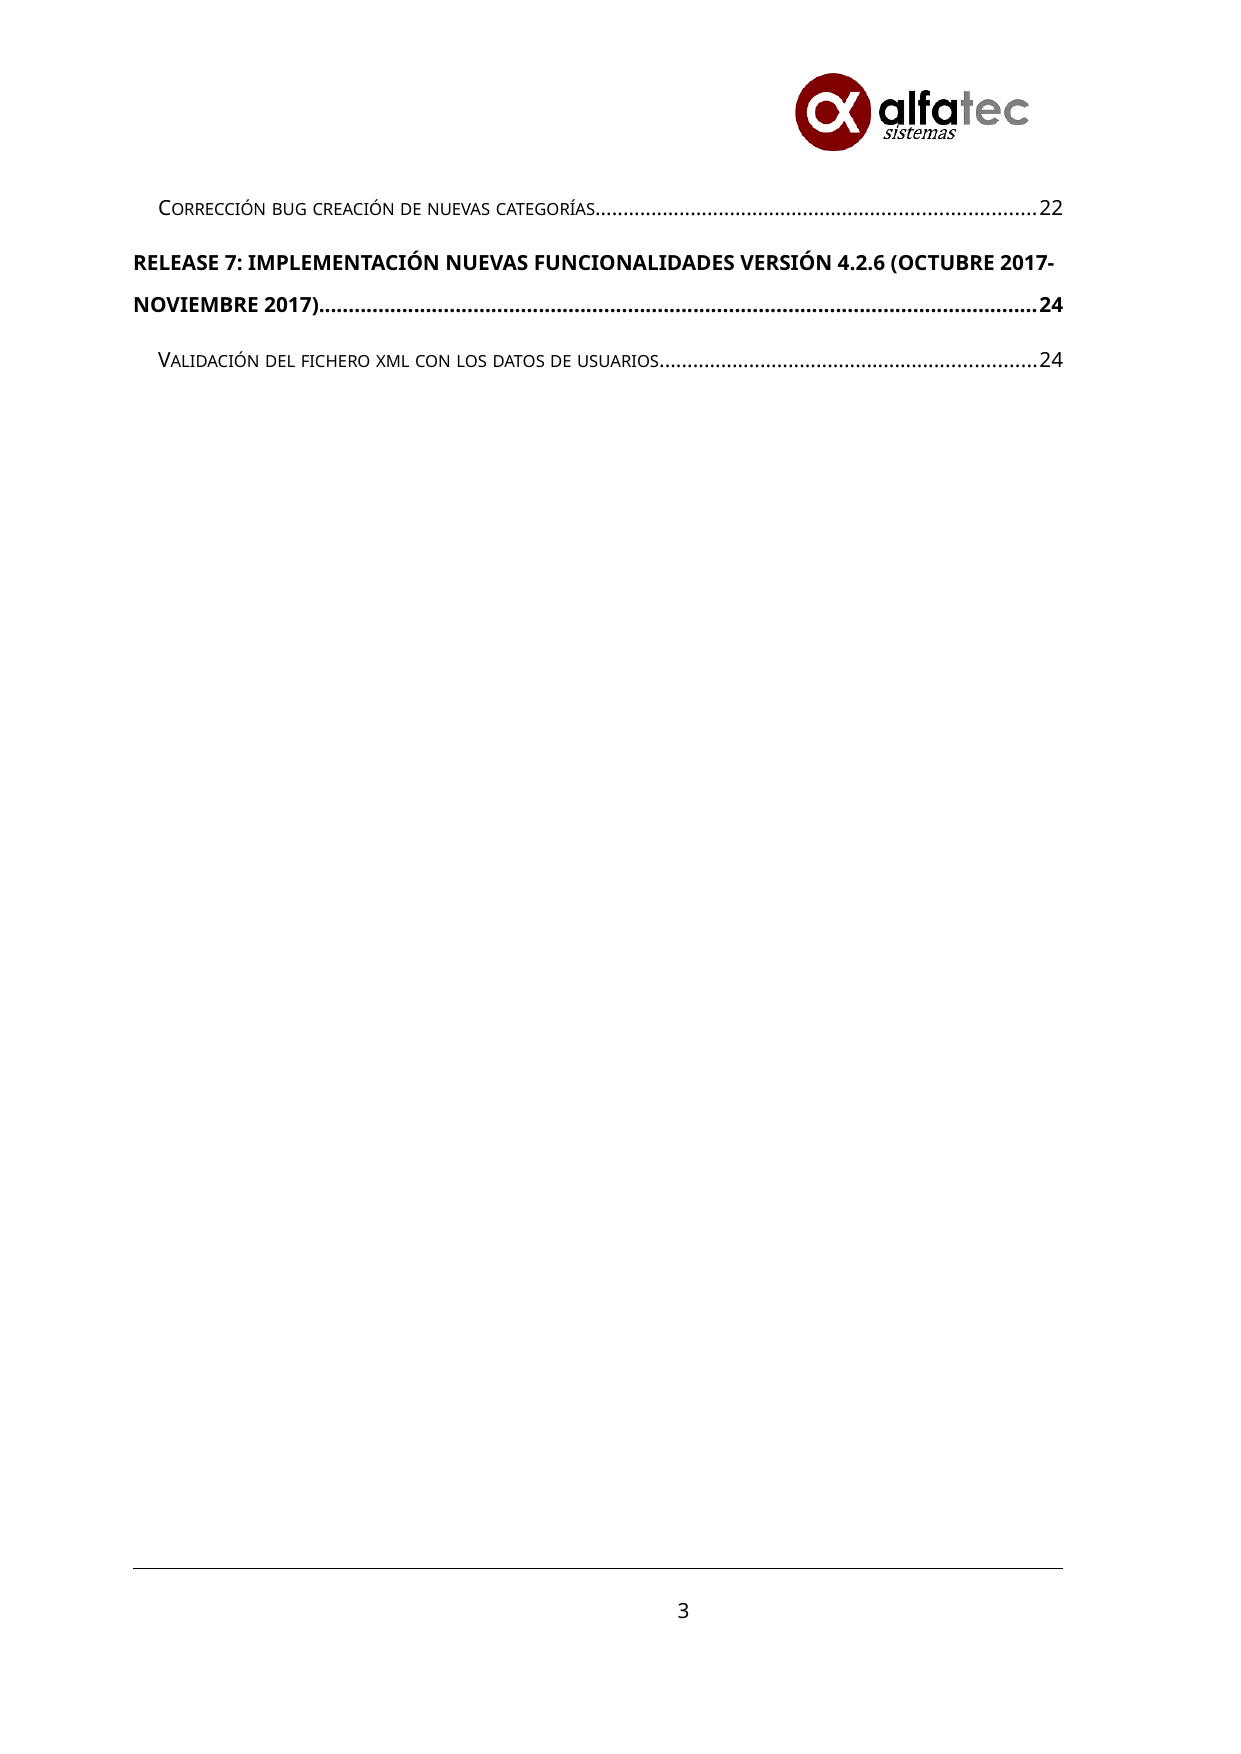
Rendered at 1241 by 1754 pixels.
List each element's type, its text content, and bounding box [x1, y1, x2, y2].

text Validación del fichero xml con los datos de usuarios 24 [158, 345, 1063, 374]
text Release 7: Implementación nuevas funcionalidades versión 4.2.6 (Octubre 2017-Noviembre 2017) 24 [133, 248, 1063, 319]
text Corrección bug creación de nuevas categorías 22 [158, 193, 1063, 221]
picture [795, 73, 1031, 151]
